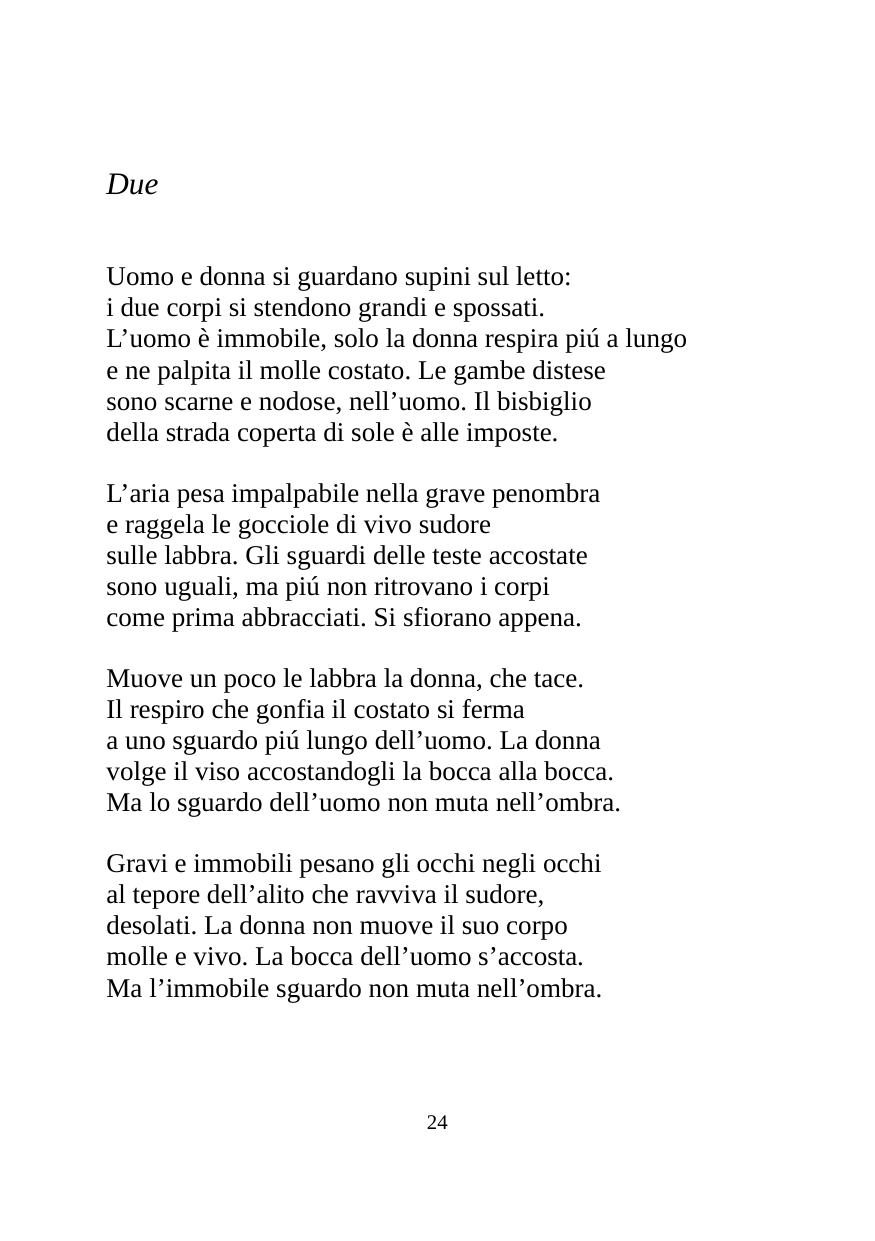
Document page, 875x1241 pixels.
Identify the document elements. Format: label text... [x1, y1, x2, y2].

text Muove un poco le labbra la donna, che tace. Il respiro che gonfia il costato si ferma a uno sguardo piú lungo dell’uomo. La donna volge il viso accostandogli la bocca alla bocca. Ma lo sguardo dell’uomo non muta nell’ombra. [106, 662, 768, 818]
text L’aria pesa impalpabile nella grave penombra e raggela le gocciole di vivo sudore sulle labbra. Gli sguardi delle teste accostate sono uguali, ma piú non ritrovano i corpi come prima abbracciati. Si sfiorano appena. [106, 477, 768, 632]
subtitle Due [106, 165, 768, 201]
text Uomo e donna si guardano supini sul letto: i due corpi si stendono grandi e spossati. L’uomo è immobile, solo la donna respira piú a lungo e ne palpita il molle costato. Le gambe distese sono scarne e nodose, nell’uomo. Il bisbiglio della strada coperta di sole è alle imposte. [106, 260, 768, 447]
text Gravi e immobili pesano gli occhi negli occhi al tepore dell’alito che ravviva il sudore, desolati. La donna non muove il suo corpo molle e vivo. La bocca dell’uomo s’accosta. Ma l’immobile sguardo non muta nell’ombra. [106, 847, 768, 1003]
